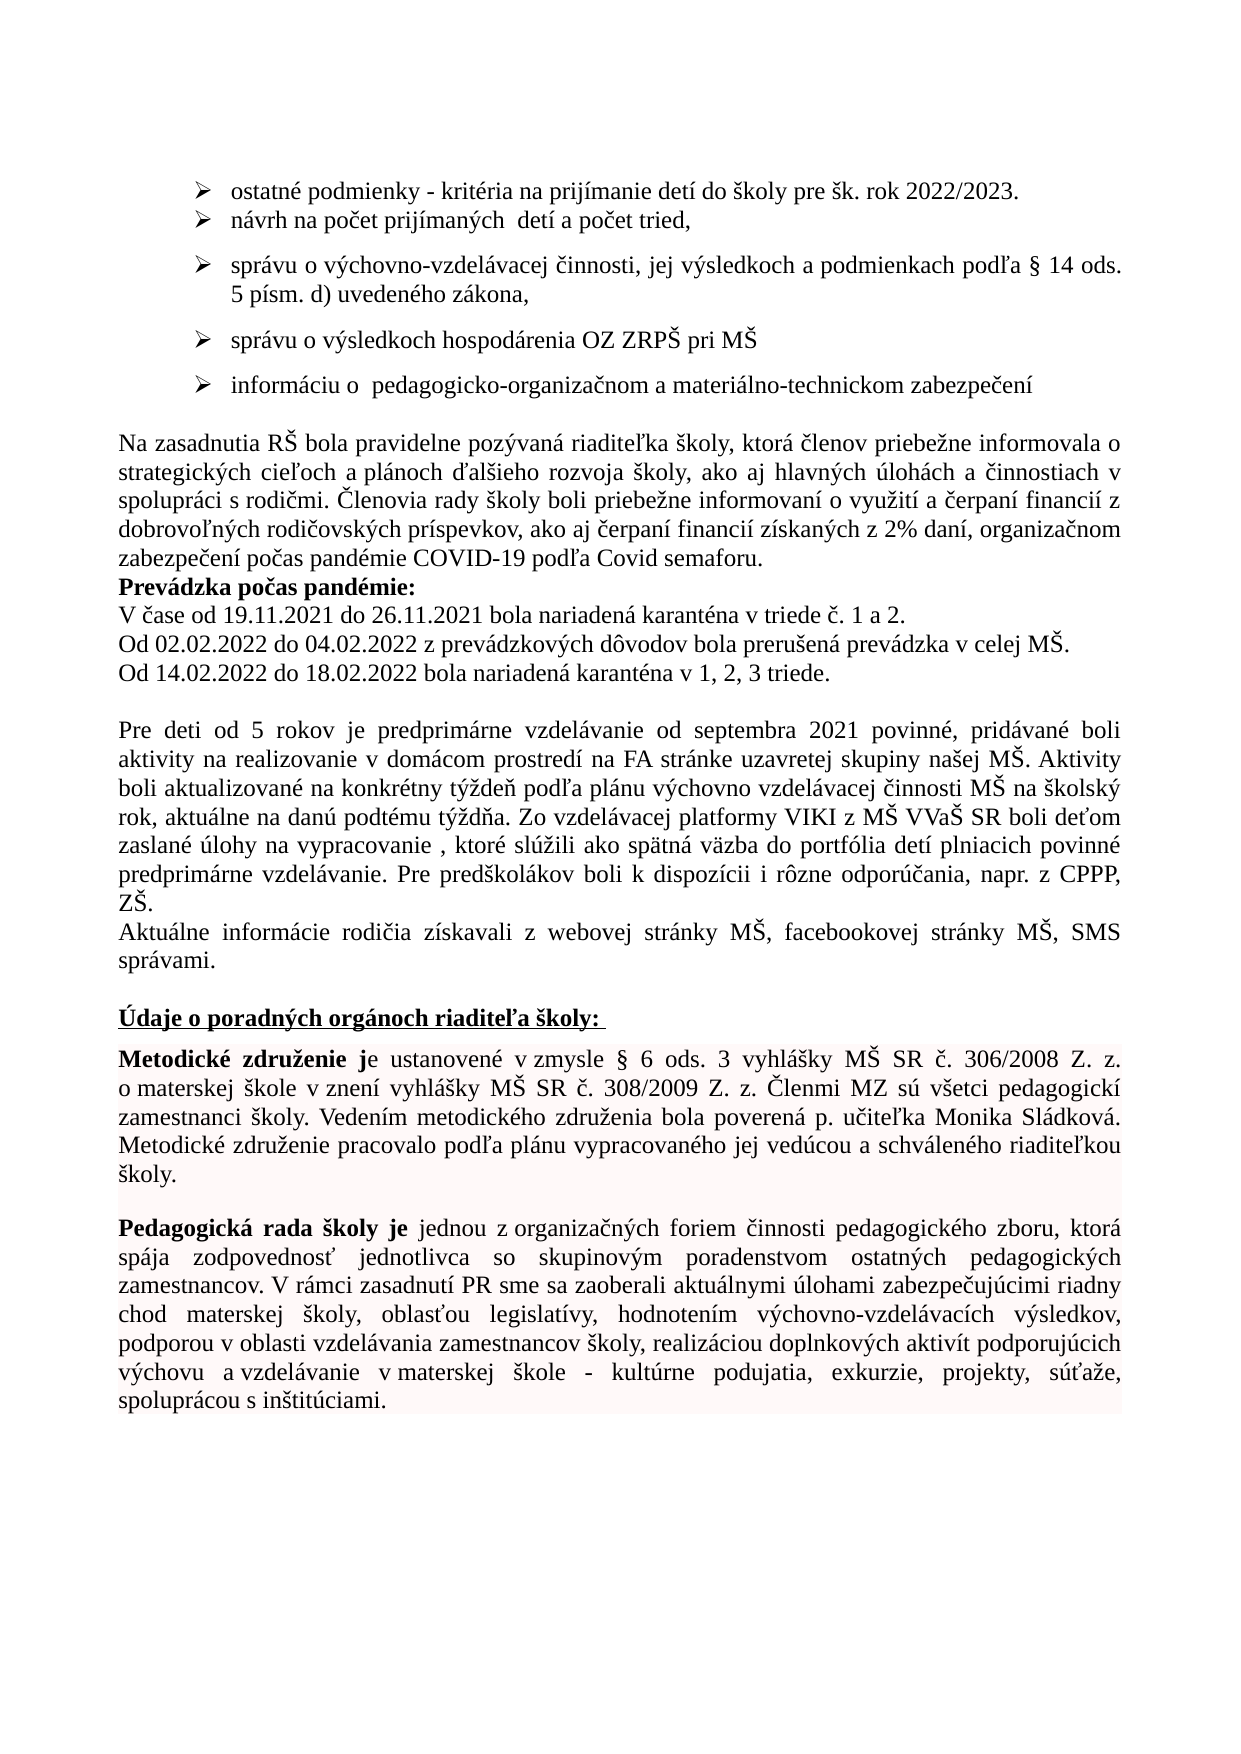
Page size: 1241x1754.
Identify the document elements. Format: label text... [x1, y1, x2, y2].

text Od 14.02.2022 do 18.02.2022 bola nariadená karanténa v 1, 2, 3 triede. [118, 658, 1122, 687]
text V čase od 19.11.2021 do 26.11.2021 bola nariadená karanténa v triede č. 1 a 2. [118, 601, 1122, 629]
text Pre deti od 5 rokov je predprimárne vzdelávanie od septembra 2021 povinné, pridávané boli aktivity na realizovanie v domácom prostredí na FA stránke uzavretej skupiny našej MŠ. Aktivity boli aktualizované na konkrétny týždeň podľa plánu výchovno vzdelávacej činnosti MŠ na školský rok, aktuálne na danú podtému týždňa. Zo vzdelávacej platformy VIKI z MŠ VVaŠ SR boli deťom zaslané úlohy na vypracovanie , ktoré slúžili ako spätná väzba do portfólia detí plniacich povinné predprimárne vzdelávanie. Pre predškolákov boli k dispozícii i rôzne odporúčania, napr. z CPPP, ZŠ. [118, 716, 1122, 917]
list správu o výchovno-vzdelávacej činnosti, jej výsledkoch a podmienkach podľa § 14 ods. 5 písm. d) uvedeného zákona, [193, 251, 1122, 308]
text Pedagogická rada školy je jednou z organizačných foriem činnosti pedagogického zboru, ktorá spája zodpovednosť jednotlivca so skupinovým poradenstvom ostatných pedagogických zamestnancov. V rámci zasadnutí PR sme sa zaoberali aktuálnymi úlohami zabezpečujúcimi riadny chod materskej školy, oblasťou legislatívy, hodnotením výchovno-vzdelávacích výsledkov, podporou v oblasti vzdelávania zamestnancov školy, realizáciou doplnkových aktivít podporujúcich výchovu a vzdelávanie v materskej škole - kultúrne podujatia, exkurzie, projekty, súťaže, spoluprácou s inštitúciami. [118, 1213, 1122, 1414]
text Na zasadnutia RŠ bola pravidelne pozývaná riaditeľka školy, ktorá členov priebežne informovala o strategických cieľoch a plánoch ďalšieho rozvoja školy, ako aj hlavných úlohách a činnostiach v spolupráci s rodičmi. Členovia rady školy boli priebežne informovaní o využití a čerpaní financií z dobrovoľných rodičovských príspevkov, ako aj čerpaní financií získaných z 2% daní, organizačnom zabezpečení počas pandémie COVID-19 podľa Covid semaforu. [118, 428, 1122, 572]
text Aktuálne informácie rodičia získavali z webovej stránky MŠ, facebookovej stránky MŠ, SMS správami. [118, 917, 1122, 974]
list návrh na počet prijímaných detí a počet tried, [193, 205, 1122, 234]
text Prevádzka počas pandémie: [118, 572, 1122, 601]
list správu o výsledkoch hospodárenia OZ ZRPŠ pri MŠ [193, 325, 1122, 353]
list informáciu o pedagogicko-organizačnom a materiálno-technickom zabezpečení [193, 370, 1122, 399]
text Metodické združenie je ustanovené v zmysle § 6 ods. 3 vyhlášky MŠ SR č. 306/2008 Z. z. o materskej škole v znení vyhlášky MŠ SR č. 308/2009 Z. z. Členmi MZ sú všetci pedagogickí zamestnanci školy. Vedením metodického združenia bola poverená p. učiteľka Monika Sládková. Metodické združenie pracovalo podľa plánu vypracovaného jej vedúcou a schváleného riaditeľkou školy. [118, 1044, 1122, 1188]
subtitle Údaje o poradných orgánoch riaditeľa školy: [118, 1003, 1122, 1032]
list ostatné podmienky - kritéria na prijímanie detí do školy pre šk. rok 2022/2023. [193, 176, 1122, 205]
text Od 02.02.2022 do 04.02.2022 z prevádzkových dôvodov bola prerušená prevádzka v celej MŠ. [118, 629, 1122, 658]
